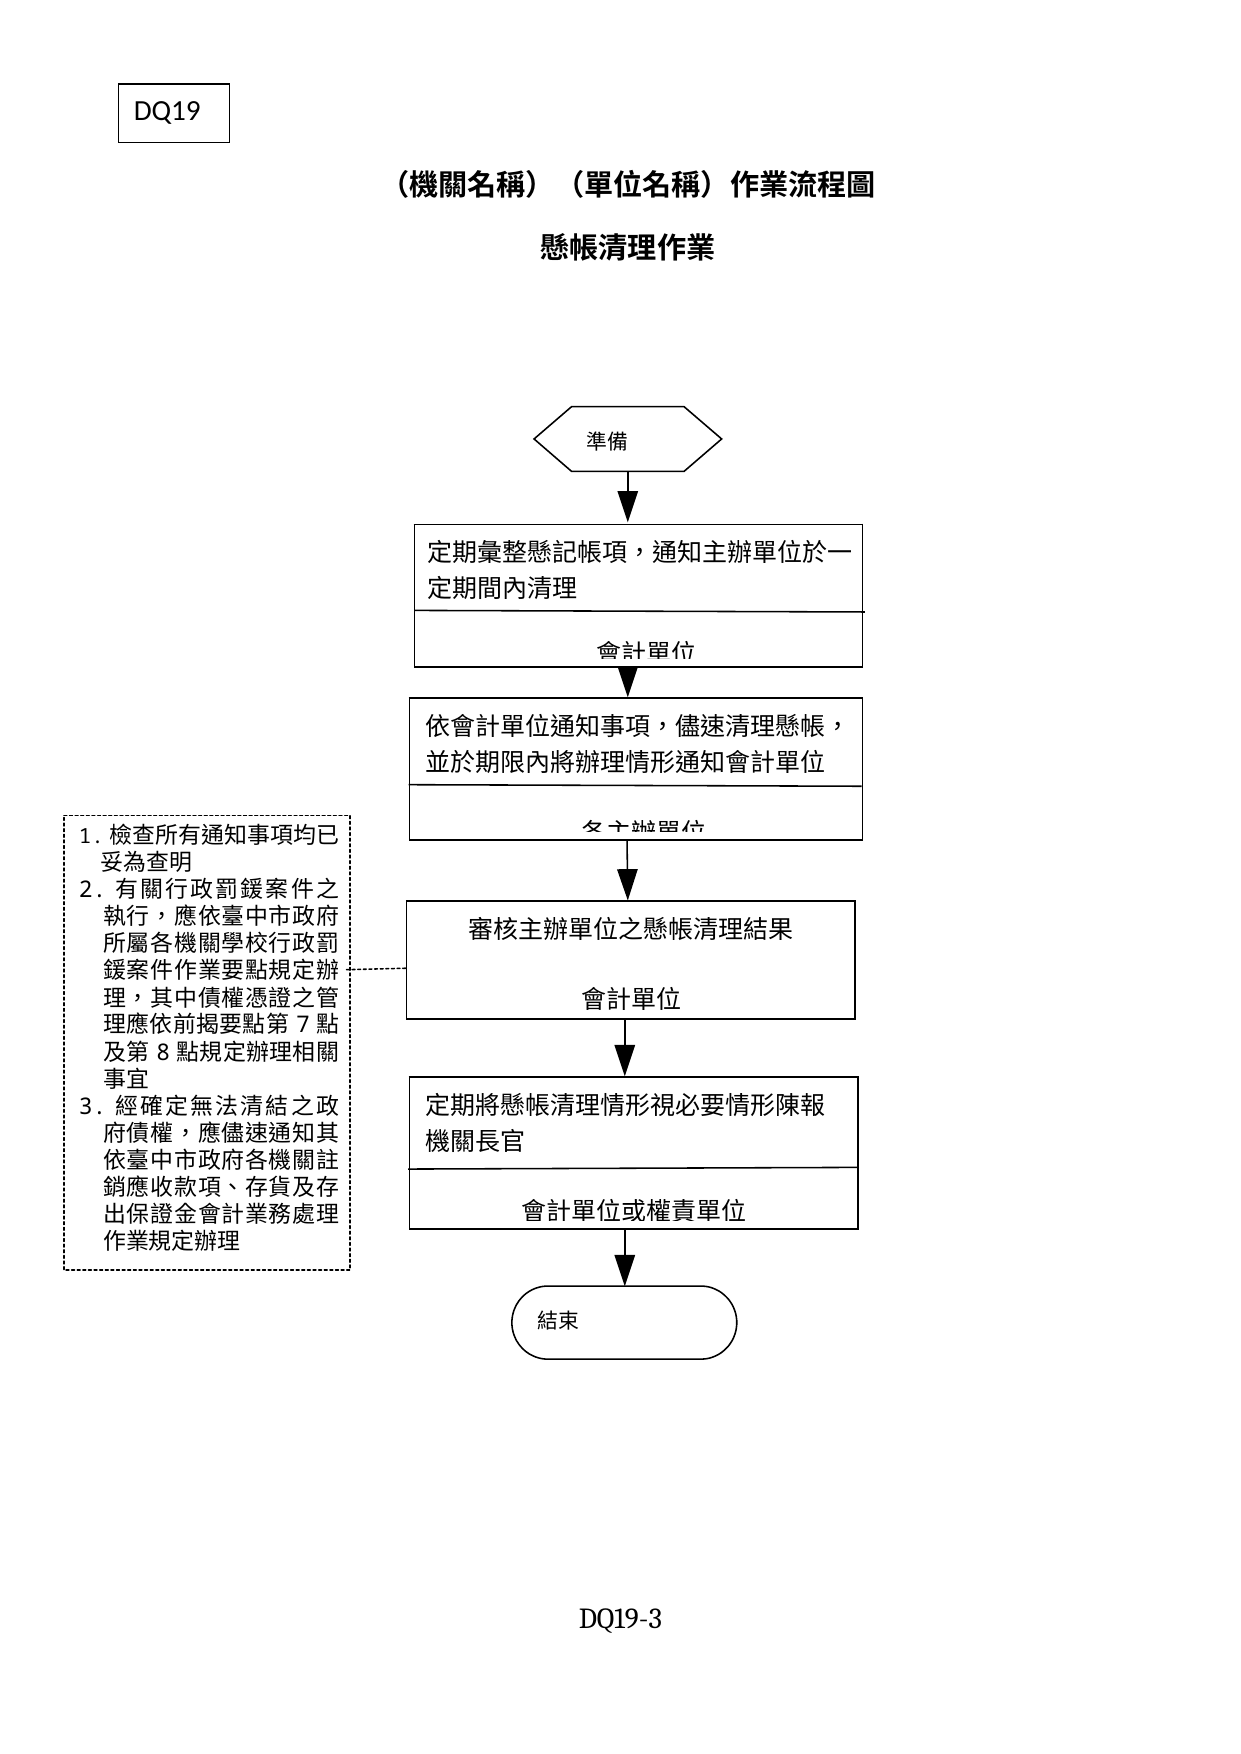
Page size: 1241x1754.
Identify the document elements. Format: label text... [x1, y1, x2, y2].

text 依會計單位通知事項，儘速清理懸帳，並於期限內將辦理情形通知會計單位 [425, 706, 847, 779]
text 各主辦單位 [425, 813, 862, 832]
text 定期將懸帳清理情形視必要情形陳報機關長官 [425, 1085, 842, 1158]
text 懸帳清理作業 [137, 204, 1066, 266]
text 審核主辦單位之懸帳清理結果 [422, 909, 839, 946]
text 會計單位 [422, 980, 839, 1011]
text 會計單位或權責單位 [425, 1192, 842, 1221]
text （機關名稱）（單位名稱）作業流程圖 [137, 141, 1066, 204]
text 會計單位 [427, 634, 862, 658]
text 定期彙整懸記帳項，通知主辦單位於一定期間內清理 [427, 532, 854, 605]
